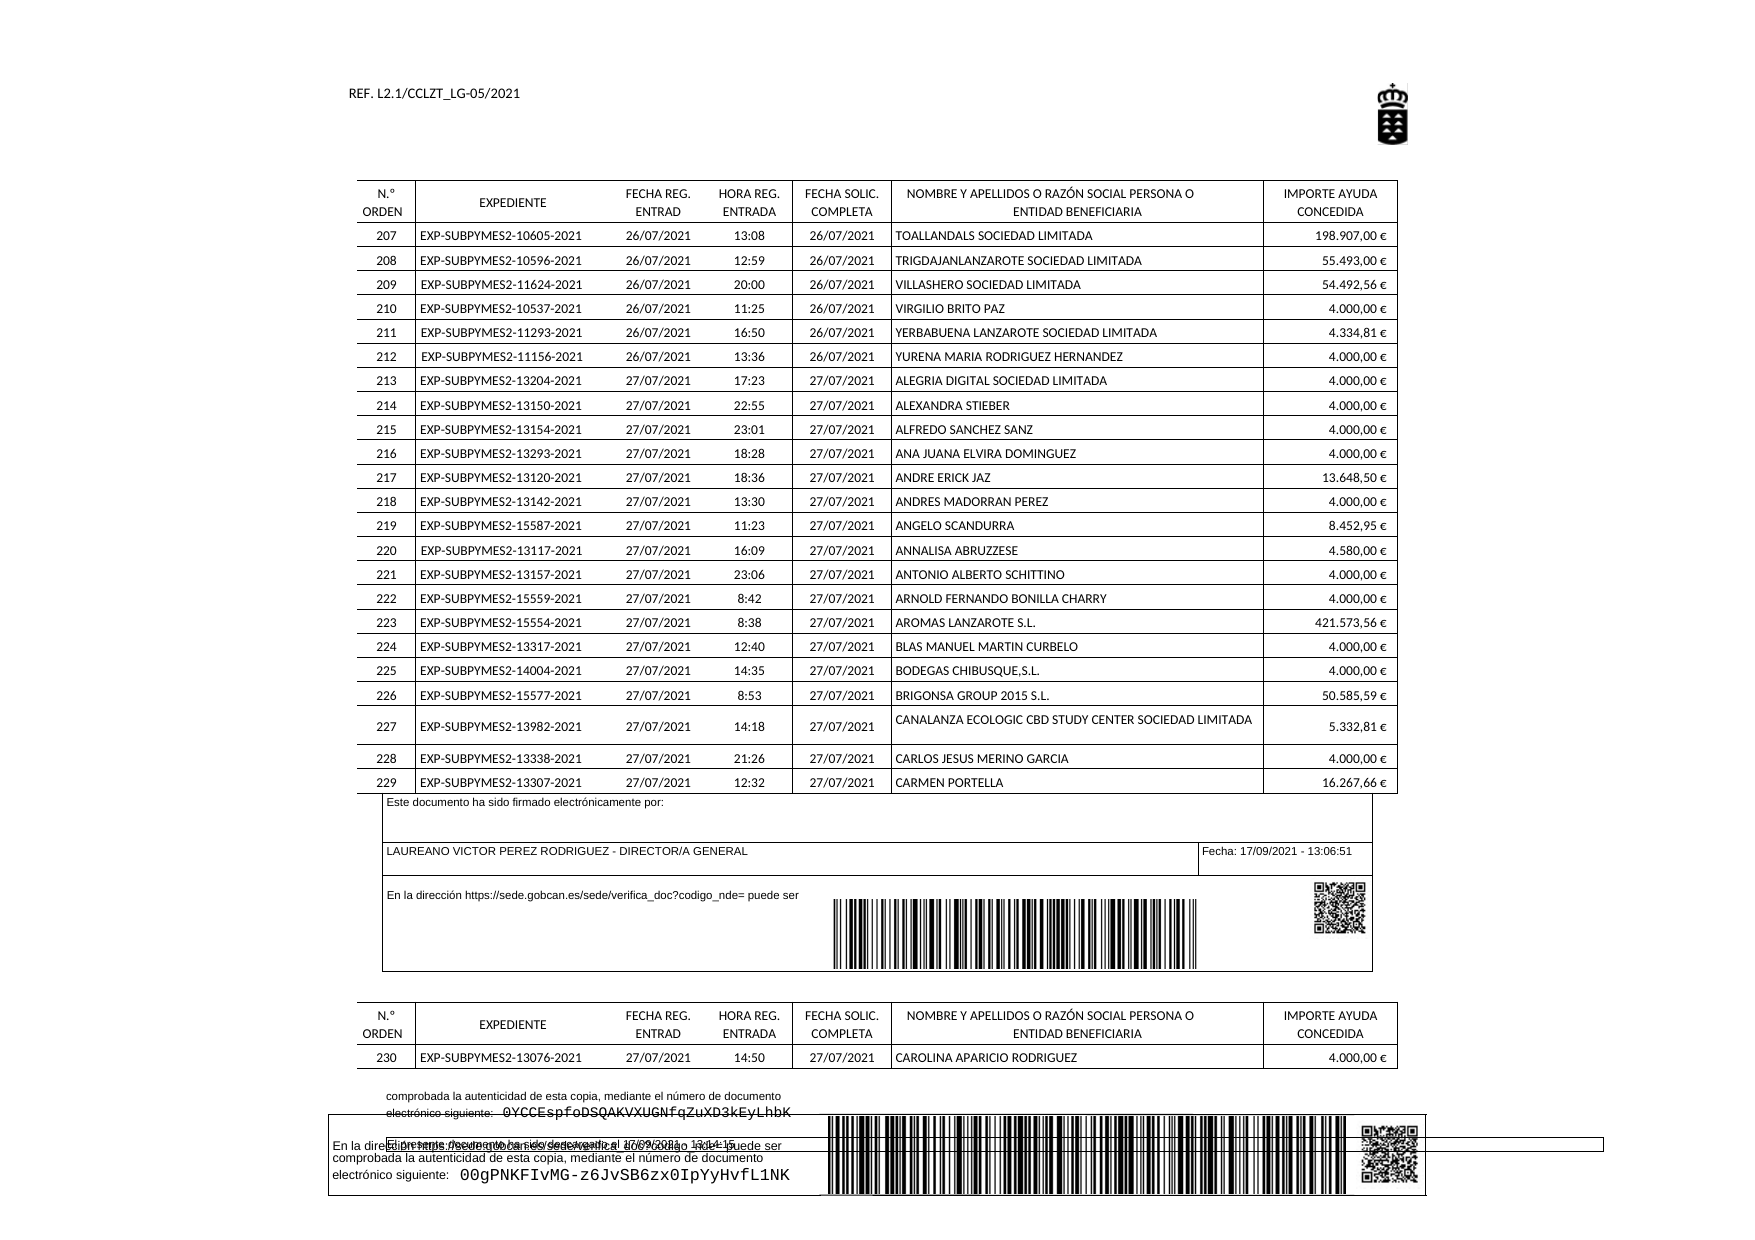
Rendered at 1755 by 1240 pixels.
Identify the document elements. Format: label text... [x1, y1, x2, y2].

table_cell 4.000,00 € [1264, 489, 1397, 512]
table_cell 216 [357, 440, 415, 463]
table_cell YERBABUENA LANZAROTE SOCIEDAD LIMITADA [892, 320, 1263, 343]
table_cell BODEGAS CHIBUSQUE,S.L. [892, 658, 1263, 681]
table_cell 226 [357, 682, 415, 705]
table_cell 27/07/2021 [610, 610, 706, 633]
table_cell EXP-SUBPYMES2-10537-2021 [416, 295, 610, 318]
table_cell 4.580,00 € [1264, 537, 1397, 560]
table_cell LAUREANO VICTOR PEREZ RODRIGUEZ - DIRECTOR/A GENERAL [383, 843, 1198, 874]
table_header NOMBRE Y APELLIDOS O RAZÓN SOCIAL PERSONA O ENTIDAD BENEFICIARIA [892, 181, 1263, 222]
table_cell CANALANZA ECOLOGIC CBD STUDY CENTER SOCIEDAD LIMITADA [892, 706, 1263, 744]
table_cell 12:40 [706, 634, 792, 657]
table_cell En la dirección https://sede.gobcan.es/sede/verifica_doc?codigo_nde= puede ser [383, 876, 1198, 971]
table_cell AROMAS LANZAROTE S.L. [892, 610, 1263, 633]
table_cell 218 [357, 489, 415, 512]
table_cell 21:26 [706, 745, 792, 768]
table_cell 27/07/2021 [793, 706, 891, 744]
table_cell 219 [357, 513, 415, 536]
table_cell 27/07/2021 [793, 769, 891, 792]
table_cell 5.332,81 € [1264, 706, 1397, 744]
table_cell 27/07/2021 [610, 489, 706, 512]
table_cell 27/07/2021 [610, 585, 706, 608]
table_cell EXP-SUBPYMES2-13150-2021 [416, 392, 610, 415]
table_header IMPORTE AYUDA CONCEDIDA [1264, 181, 1397, 222]
table_cell ANNALISA ABRUZZESE [892, 537, 1263, 560]
table_cell [1198, 794, 1372, 842]
table_cell 27/07/2021 [793, 392, 891, 415]
table_header FECHA REG. ENTRAD [610, 1003, 706, 1043]
table_cell EXP-SUBPYMES2-10605-2021 [416, 223, 610, 246]
table_cell 27/07/2021 [793, 585, 891, 608]
table_cell 4.334,81 € [1264, 320, 1397, 343]
table_cell 27/07/2021 [793, 745, 891, 768]
table_cell ANGELO SCANDURRA [892, 513, 1263, 536]
table_cell 23:01 [706, 416, 792, 439]
table_header IMPORTE AYUDA CONCEDIDA [1264, 1003, 1397, 1043]
table_cell 8.452,95 € [1264, 513, 1397, 536]
table_cell 27/07/2021 [793, 368, 891, 391]
table_cell 26/07/2021 [610, 223, 706, 246]
table_cell 26/07/2021 [610, 247, 706, 270]
table_cell 26/07/2021 [610, 295, 706, 318]
table_cell 27/07/2021 [793, 682, 891, 705]
table_cell [357, 875, 382, 971]
table_cell 198.907,00 € [1264, 223, 1397, 246]
table_cell 18:28 [706, 440, 792, 463]
table_cell CARLOS JESUS MERINO GARCIA [892, 745, 1263, 768]
table_cell 26/07/2021 [793, 223, 891, 246]
table_cell EXP-SUBPYMES2-13117-2021 [416, 537, 610, 560]
table_cell 27/07/2021 [610, 682, 706, 705]
table_cell EXP-SUBPYMES2-13142-2021 [416, 489, 610, 512]
table_cell 27/07/2021 [610, 392, 706, 415]
table_cell 214 [357, 392, 415, 415]
table_cell 4.000,00 € [1264, 1045, 1397, 1068]
table_cell 4.000,00 € [1264, 295, 1397, 318]
table_cell 50.585,59 € [1264, 682, 1397, 705]
table_cell 4.000,00 € [1264, 585, 1397, 608]
table_header FECHA SOLIC. COMPLETA [793, 1003, 891, 1043]
table_cell CAROLINA APARICIO RODRIGUEZ [892, 1045, 1263, 1068]
table_cell 27/07/2021 [793, 537, 891, 560]
table_cell EXP-SUBPYMES2-13338-2021 [416, 745, 610, 768]
table_cell VILLASHERO SOCIEDAD LIMITADA [892, 271, 1263, 294]
table_cell 17:23 [706, 368, 792, 391]
table_cell EXP-SUBPYMES2-13317-2021 [416, 634, 610, 657]
table_cell 26/07/2021 [610, 271, 706, 294]
table_cell 13:36 [706, 344, 792, 367]
table_cell EXP-SUBPYMES2-10596-2021 [416, 247, 610, 270]
table_cell 23:06 [706, 561, 792, 584]
table_cell 222 [357, 585, 415, 608]
table_cell 12:32 [706, 769, 792, 792]
table_cell 22:55 [706, 392, 792, 415]
table_cell 27/07/2021 [610, 440, 706, 463]
table_header FECHA REG. ENTRAD [610, 181, 706, 222]
table_cell 27/07/2021 [610, 465, 706, 488]
table_cell VIRGILIO BRITO PAZ [892, 295, 1263, 318]
table_cell 27/07/2021 [610, 368, 706, 391]
table_cell EXP-SUBPYMES2-13307-2021 [416, 769, 610, 792]
table_cell 223 [357, 610, 415, 633]
table_cell 16:09 [706, 537, 792, 560]
table_cell EXP-SUBPYMES2-13120-2021 [416, 465, 610, 488]
table_cell 55.493,00 € [1264, 247, 1397, 270]
table_cell 26/07/2021 [793, 247, 891, 270]
table_cell TOALLANDALS SOCIEDAD LIMITADA [892, 223, 1263, 246]
table_cell 4.000,00 € [1264, 392, 1397, 415]
table_header FECHA SOLIC. COMPLETA [793, 181, 891, 222]
table_cell 212 [357, 344, 415, 367]
table_cell BRIGONSA GROUP 2015 S.L. [892, 682, 1263, 705]
table_cell 27/07/2021 [793, 634, 891, 657]
table_cell EXP-SUBPYMES2-11156-2021 [416, 344, 610, 367]
table_cell 4.000,00 € [1264, 416, 1397, 439]
table_cell [1373, 875, 1397, 971]
table_cell 421.573,56 € [1264, 610, 1397, 633]
table_cell 27/07/2021 [793, 561, 891, 584]
table_cell ALEXANDRA STIEBER [892, 392, 1263, 415]
table_header N.º ORDEN [357, 1003, 415, 1043]
table_cell 27/07/2021 [610, 1045, 706, 1068]
table_cell 27/07/2021 [793, 489, 891, 512]
table_cell 221 [357, 561, 415, 584]
table_cell 27/07/2021 [610, 416, 706, 439]
table_cell 208 [357, 247, 415, 270]
table_cell 16:50 [706, 320, 792, 343]
table_cell 27/07/2021 [610, 561, 706, 584]
table_cell 27/07/2021 [793, 658, 891, 681]
table_cell 27/07/2021 [793, 440, 891, 463]
table_cell 27/07/2021 [793, 465, 891, 488]
table_header EXPEDIENTE [416, 1003, 610, 1043]
table_cell 27/07/2021 [793, 416, 891, 439]
table_cell EXP-SUBPYMES2-13204-2021 [416, 368, 610, 391]
table_cell 12:59 [706, 247, 792, 270]
table_cell 209 [357, 271, 415, 294]
table_cell 26/07/2021 [610, 320, 706, 343]
table_cell EXP-SUBPYMES2-15559-2021 [416, 585, 610, 608]
table_cell EXP-SUBPYMES2-13076-2021 [416, 1045, 610, 1068]
table_cell [357, 794, 382, 842]
table_cell 26/07/2021 [793, 344, 891, 367]
table_cell YURENA MARIA RODRIGUEZ HERNANDEZ [892, 344, 1263, 367]
table_cell [357, 842, 382, 874]
table_cell 16.267,66 € [1264, 769, 1397, 792]
table_cell 26/07/2021 [793, 320, 891, 343]
table_cell 13.648,50 € [1264, 465, 1397, 488]
table_cell CARMEN PORTELLA [892, 769, 1263, 792]
table_header N.º ORDEN [357, 181, 415, 222]
table_cell 4.000,00 € [1264, 745, 1397, 768]
table_cell ANDRE ERICK JAZ [892, 465, 1263, 488]
table_cell 225 [357, 658, 415, 681]
table_cell ANTONIO ALBERTO SCHITTINO [892, 561, 1263, 584]
table_cell 13:08 [706, 223, 792, 246]
table_cell 26/07/2021 [793, 271, 891, 294]
table_cell 4.000,00 € [1264, 634, 1397, 657]
table_cell EXP-SUBPYMES2-15554-2021 [416, 610, 610, 633]
table_cell 207 [357, 223, 415, 246]
table_cell 4.000,00 € [1264, 368, 1397, 391]
table_cell 27/07/2021 [610, 769, 706, 792]
table_cell 27/07/2021 [610, 658, 706, 681]
table_cell 4.000,00 € [1264, 440, 1397, 463]
table_cell 4.000,00 € [1264, 561, 1397, 584]
table_cell 18:36 [706, 465, 792, 488]
table_cell ARNOLD FERNANDO BONILLA CHARRY [892, 585, 1263, 608]
table_cell TRIGDAJANLANZAROTE SOCIEDAD LIMITADA [892, 247, 1263, 270]
table_cell 8:53 [706, 682, 792, 705]
table_cell 8:38 [706, 610, 792, 633]
table_cell [1373, 842, 1397, 874]
table_cell EXP-SUBPYMES2-13982-2021 [416, 706, 610, 744]
table_cell 210 [357, 295, 415, 318]
table_cell 14:50 [706, 1045, 792, 1068]
table_cell EXP-SUBPYMES2-11293-2021 [416, 320, 610, 343]
table_cell 26/07/2021 [610, 344, 706, 367]
table_cell EXP-SUBPYMES2-13157-2021 [416, 561, 610, 584]
table_cell EXP-SUBPYMES2-11624-2021 [416, 271, 610, 294]
table_cell EXP-SUBPYMES2-13154-2021 [416, 416, 610, 439]
table_header HORA REG. ENTRADA [706, 1003, 792, 1043]
table_cell ALEGRIA DIGITAL SOCIEDAD LIMITADA [892, 368, 1263, 391]
table_cell 229 [357, 769, 415, 792]
table_cell 8:42 [706, 585, 792, 608]
table_cell EXP-SUBPYMES2-14004-2021 [416, 658, 610, 681]
table_cell 14:18 [706, 706, 792, 744]
table_cell 27/07/2021 [793, 513, 891, 536]
table_cell 224 [357, 634, 415, 657]
table_cell 211 [357, 320, 415, 343]
table_header HORA REG. ENTRADA [706, 181, 792, 222]
table_cell EXP-SUBPYMES2-15577-2021 [416, 682, 610, 705]
table_header EXPEDIENTE [416, 181, 610, 222]
table_cell 4.000,00 € [1264, 344, 1397, 367]
table_cell 217 [357, 465, 415, 488]
table_cell 27/07/2021 [610, 634, 706, 657]
table_cell BLAS MANUEL MARTIN CURBELO [892, 634, 1263, 657]
table_cell EXP-SUBPYMES2-15587-2021 [416, 513, 610, 536]
table_cell ANDRES MADORRAN PEREZ [892, 489, 1263, 512]
table_cell 230 [357, 1045, 415, 1068]
table_cell 26/07/2021 [793, 295, 891, 318]
table_cell [1373, 794, 1397, 842]
table_cell 215 [357, 416, 415, 439]
table_cell 13:30 [706, 489, 792, 512]
table_cell Este documento ha sido firmado electrónicamente por: [383, 794, 1198, 842]
table_cell [1198, 876, 1372, 971]
table_header NOMBRE Y APELLIDOS O RAZÓN SOCIAL PERSONA O ENTIDAD BENEFICIARIA [892, 1003, 1263, 1043]
table_cell 27/07/2021 [610, 537, 706, 560]
table_cell 27/07/2021 [793, 1045, 891, 1068]
table_cell EXP-SUBPYMES2-13293-2021 [416, 440, 610, 463]
table_cell 54.492,56 € [1264, 271, 1397, 294]
table_cell 4.000,00 € [1264, 658, 1397, 681]
table_cell ALFREDO SANCHEZ SANZ [892, 416, 1263, 439]
table_cell 27/07/2021 [793, 610, 891, 633]
table_cell 14:35 [706, 658, 792, 681]
table_cell 11:25 [706, 295, 792, 318]
table_cell ANA JUANA ELVIRA DOMINGUEZ [892, 440, 1263, 463]
table_cell 228 [357, 745, 415, 768]
table_cell 213 [357, 368, 415, 391]
table_cell 27/07/2021 [610, 513, 706, 536]
table_cell Fecha: 17/09/2021 - 13:06:51 [1199, 843, 1372, 874]
table_cell 27/07/2021 [610, 706, 706, 744]
table_cell 11:23 [706, 513, 792, 536]
table_cell 27/07/2021 [610, 745, 706, 768]
table_cell 220 [357, 537, 415, 560]
table_cell 20:00 [706, 271, 792, 294]
table_cell 227 [357, 706, 415, 744]
